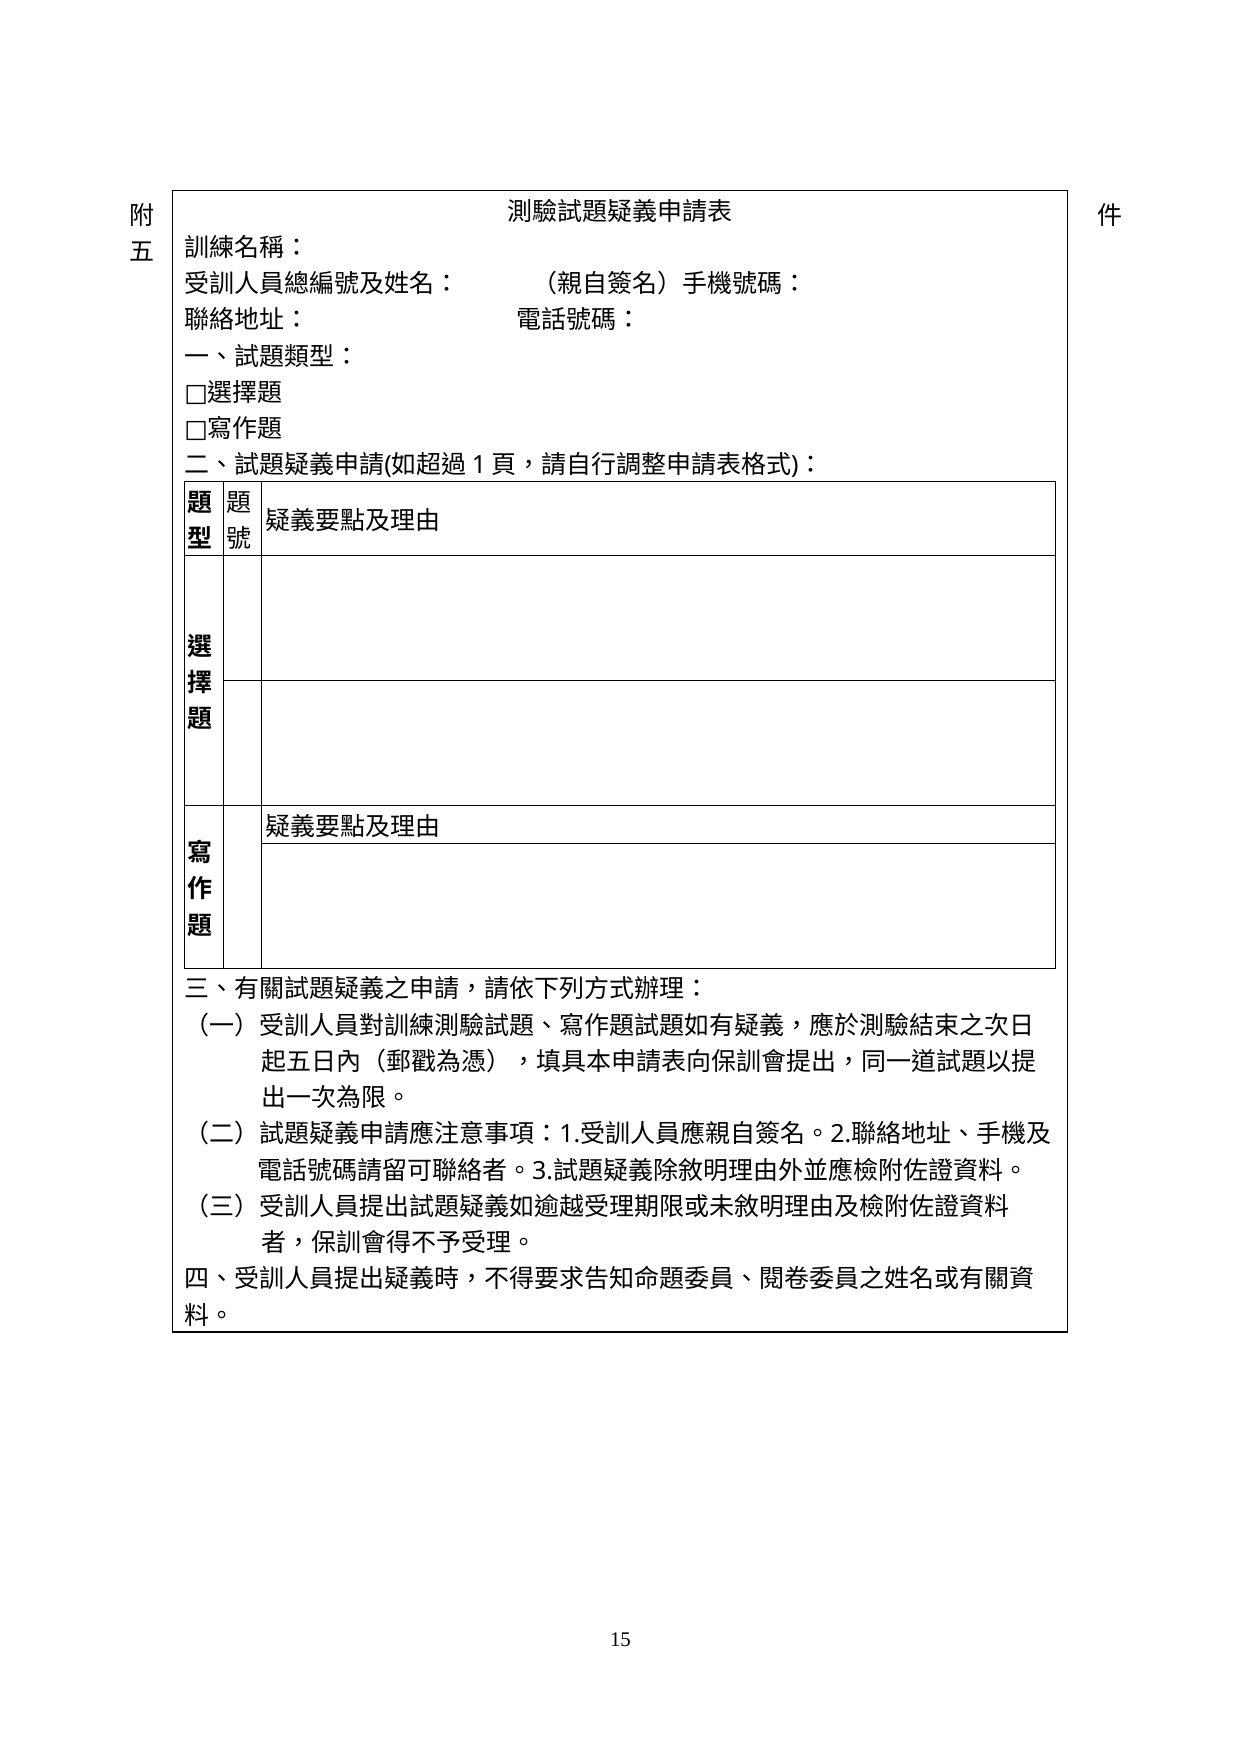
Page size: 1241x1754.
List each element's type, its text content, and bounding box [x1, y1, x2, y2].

table_header 題型 [185, 482, 223, 555]
table_header 疑義要點及理由 [262, 482, 1055, 555]
table_cell 選擇題 [185, 556, 223, 805]
table_cell [262, 844, 1055, 968]
table_cell 疑義要點及理由 [262, 806, 1055, 843]
table_cell [262, 556, 1055, 680]
table_cell 寫作題 [185, 806, 223, 968]
table_header 題號 [224, 482, 261, 555]
table_cell [224, 681, 261, 805]
text 附件五 [1068, 196, 1122, 268]
table_cell [224, 556, 261, 680]
table_cell [262, 681, 1055, 805]
table_cell [224, 806, 261, 968]
text 附件五 [118, 196, 172, 268]
table_header 測驗試題疑義申請表 訓練名稱： 受訓人員總編號及姓名： （親自簽名）手機號碼： 聯絡地址： 電話號碼： 一、試題類型： □選擇題 □寫作題 二、試題疑義申請(如超過1頁，請自行調整申請表格式)： 三、有關試題疑義之申請，請依下列方式辦理： （一）受訓人員對訓練測驗試題、寫作題試題如有疑義，應於測驗結束之次日起五日內（郵戳為憑），填具本申請表向保訓會提出，同一道試題以提出一次為限。 （二）試題疑義申請應注意事項：1.受訓人員應親自簽名。2.聯絡地址、手機及電話號碼請留可聯絡者。3.試題疑義除敘明理由外並應檢附佐證資料。 （三）受訓人員提出試題疑義如逾越受理期限或未敘明理由及檢附佐證資料者，保訓會得不予受理。 四、受訓人員提出疑義時，不得要求告知命題委員、閱卷委員之姓名或有關資料。 [173, 191, 1067, 1331]
